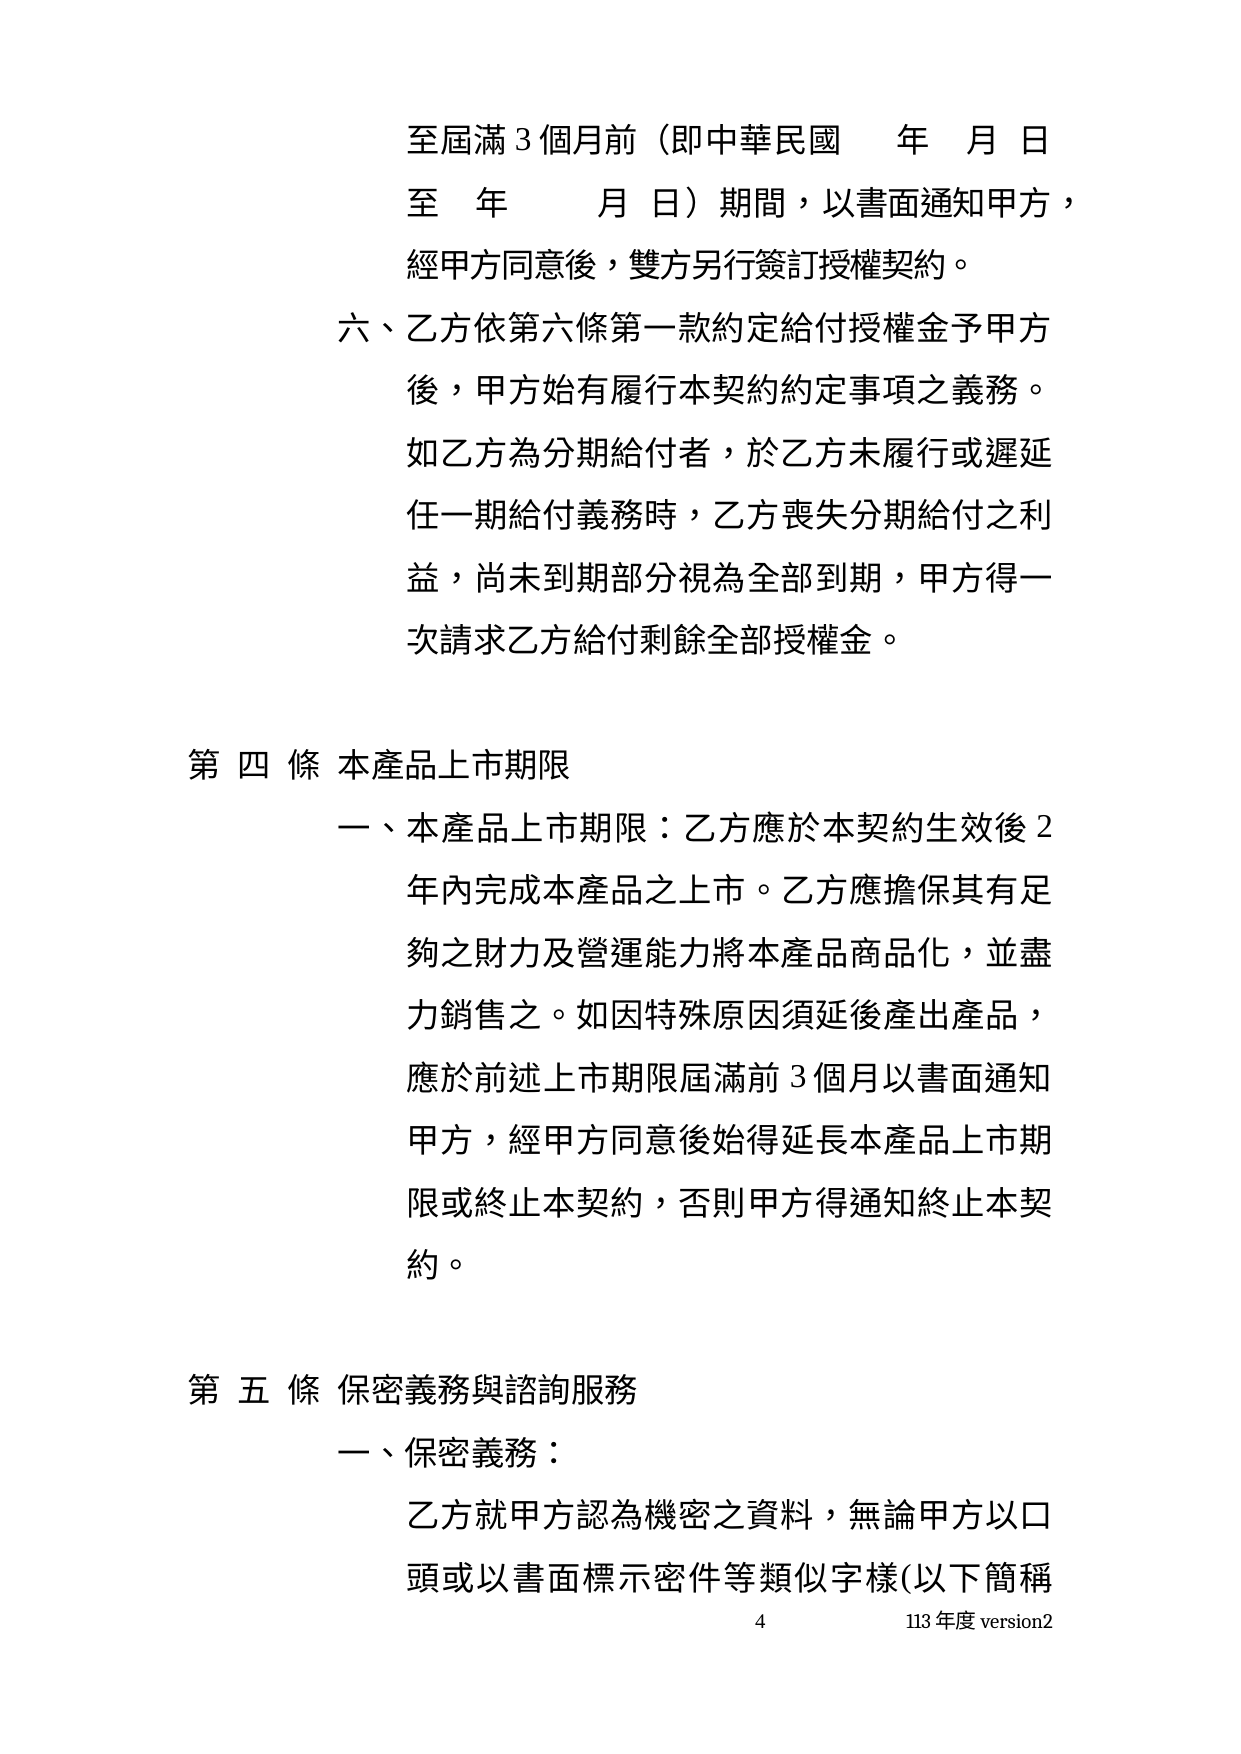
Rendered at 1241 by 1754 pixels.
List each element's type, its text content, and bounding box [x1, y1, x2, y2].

text 一、本產品上市期限：乙方應於本契約生效後2年內完成本產品之上市。乙方應擔保其有足夠之財力及營運能力將本產品商品化，並盡力銷售之。如因特殊原因須延後產出產品，應於前述上市期限屆滿前3個月以書面通知甲方，經甲方同意後始得延長本產品上市期限或終止本契約，否則甲方得通知終止本契約。 [337, 784, 1053, 1284]
text 六、乙方依第六條第一款約定給付授權金予甲方後，甲方始有履行本契約約定事項之義務。如乙方為分期給付者，於乙方未履行或遲延任一期給付義務時，乙方喪失分期給付之利益，尚未到期部分視為全部到期，甲方得一次請求乙方給付剩餘全部授權金。 [337, 284, 1053, 659]
text 五、授權年限：自本契約底頁日期起生效至中華民國 年 月 日止，共計5年。如乙方有續約意願者，乙方應於本契約屆滿前6個月起至屆滿3個月前（即中華民國 年 月 日至 年 月 日）期間，以書面通知甲方，經甲方同意後，雙方另行簽訂授權契約。 [337, 96, 1053, 284]
text 第 五 條 保密義務與諮詢服務 [187, 1346, 1053, 1409]
text 乙方就甲方認為機密之資料，無論甲方以口頭或以書面標示密件等類似字樣(以下簡稱 [406, 1471, 1053, 1596]
text 一、保密義務： [337, 1409, 1053, 1471]
text 第 四 條 本產品上市期限 [187, 721, 1053, 784]
